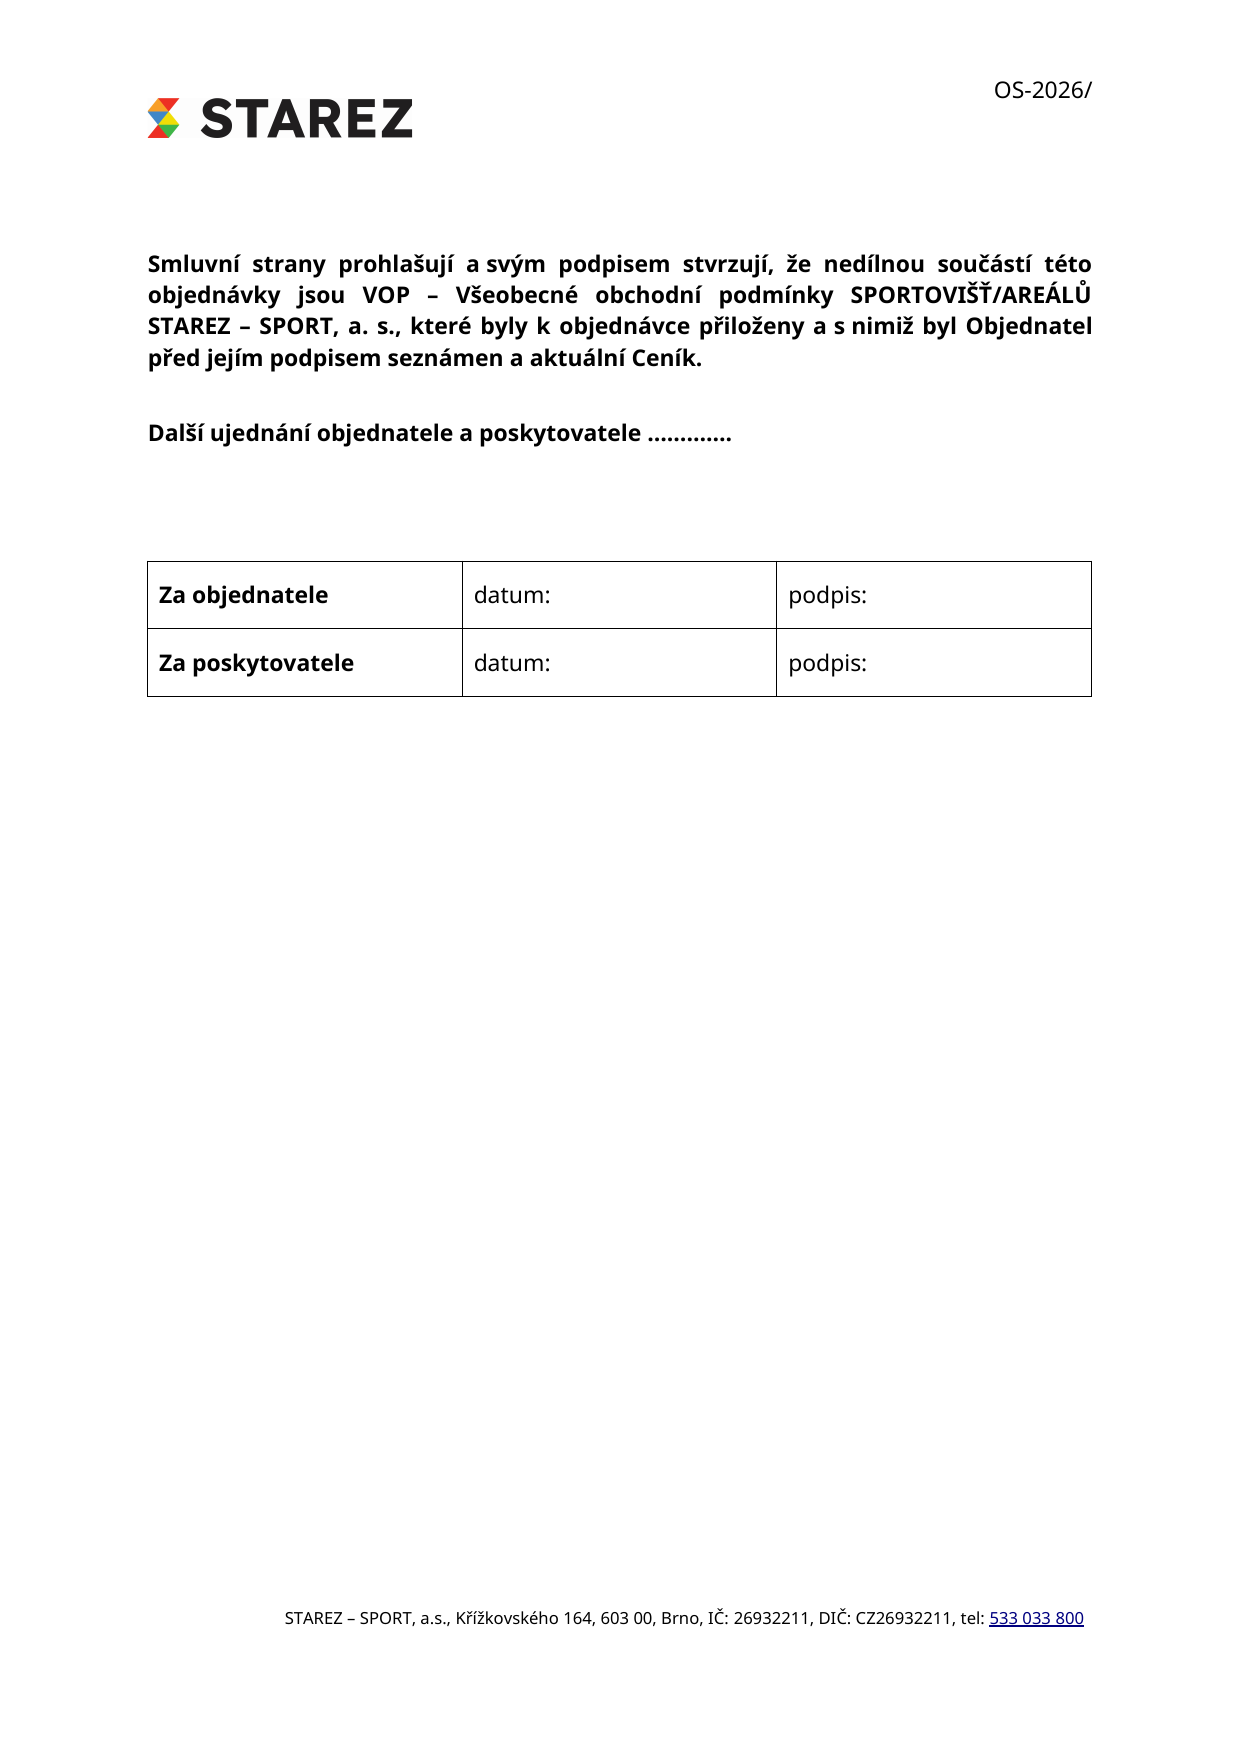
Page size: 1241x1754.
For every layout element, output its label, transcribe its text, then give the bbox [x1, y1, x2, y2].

table_cell datum: [463, 629, 776, 696]
table_header podpis: [777, 562, 1091, 628]
text Smluvní strany prohlašují a svým podpisem stvrzují, že nedílnou součástí této objednávky jsou VOP – Všeobecné obchodní podmínky SPORTOVIŠŤ/AREÁLŮ STAREZ – SPORT, a. s., které byly k objednávce přiloženy a s nimiž byl Objednatel před jejím podpisem seznámen a aktuální Ceník. [148, 248, 1093, 373]
table_header Za objednatele [148, 562, 462, 628]
table_cell podpis: [777, 629, 1091, 696]
text Další ujednání objednatele a poskytovatele …………. [148, 417, 1093, 448]
table_cell Za poskytovatele [148, 629, 462, 696]
table_header datum: [463, 562, 776, 628]
